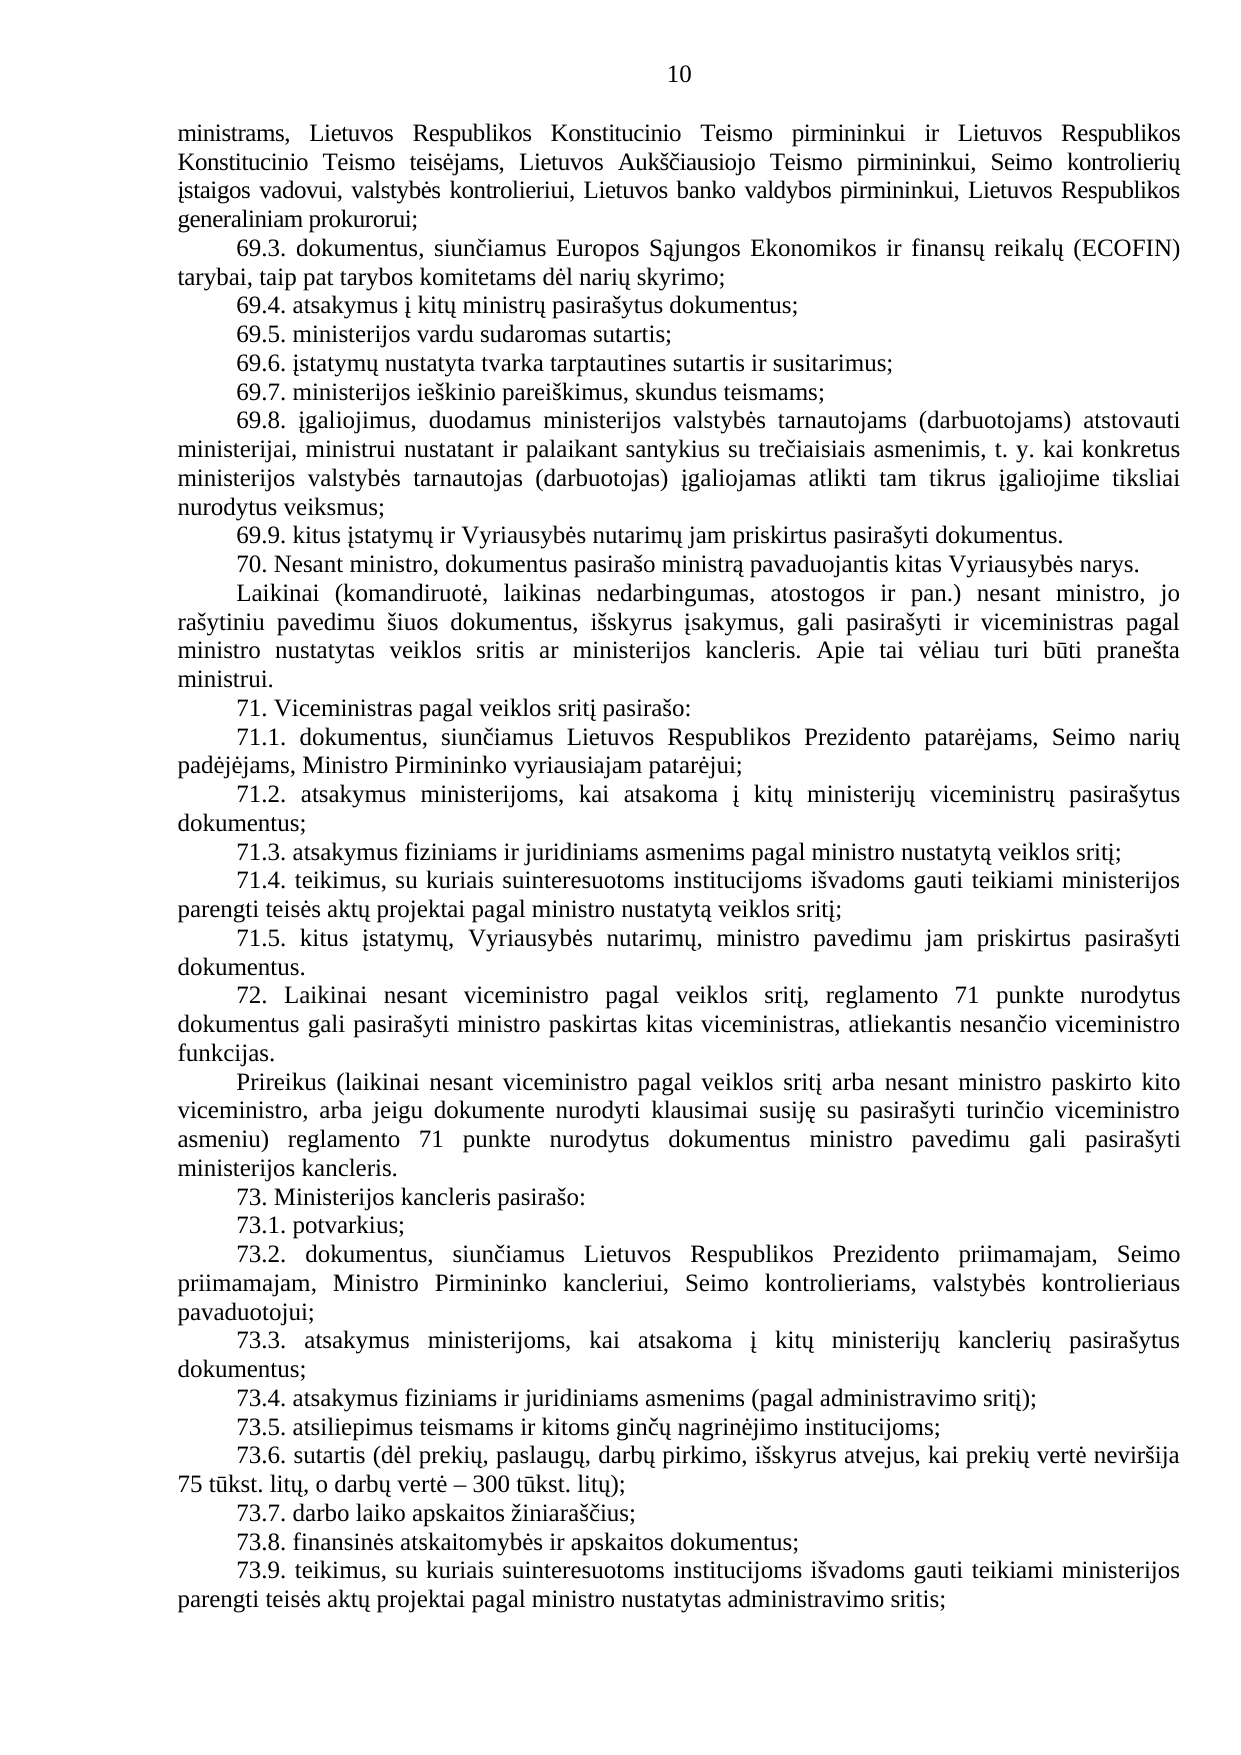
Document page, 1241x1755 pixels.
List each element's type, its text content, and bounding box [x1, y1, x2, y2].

text 69.5. ministerijos vardu sudaromas sutartis; [177, 319, 1181, 348]
text 69.8. įgaliojimus, duodamus ministerijos valstybės tarnautojams (darbuotojams) atstovauti ministerijai, ministrui nustatant ir palaikant santykius su trečiaisiais asmenimis, t. y. kai konkretus ministerijos valstybės tarnautojas (darbuotojas) įgaliojamas atlikti tam tikrus įgaliojime tiksliai nurodytus veiksmus; [177, 406, 1181, 521]
text 73.3. atsakymus ministerijoms, kai atsakoma į kitų ministerijų kanclerių pasirašytus dokumentus; [177, 1326, 1181, 1383]
text 73.1. potvarkius; [177, 1211, 1181, 1239]
text 73.6. sutartis (dėl prekių, paslaugų, darbų pirkimo, išskyrus atvejus, kai prekių vertė neviršija 75 tūkst. litų, o darbų vertė – 300 tūkst. litų); [177, 1441, 1181, 1498]
text 73.9. teikimus, su kuriais suinteresuotoms institucijoms išvadoms gauti teikiami ministerijos parengti teisės aktų projektai pagal ministro nustatytas administravimo sritis; [177, 1556, 1181, 1613]
text 69.6. įstatymų nustatyta tvarka tarptautines sutartis ir susitarimus; [177, 348, 1181, 377]
text 71.5. kitus įstatymų, Vyriausybės nutarimų, ministro pavedimu jam priskirtus pasirašyti dokumentus. [177, 923, 1181, 981]
text 73.5. atsiliepimus teismams ir kitoms ginčų nagrinėjimo institucijoms; [177, 1412, 1181, 1441]
text 72. Laikinai nesant viceministro pagal veiklos sritį, reglamento 71 punkte nurodytus dokumentus gali pasirašyti ministro paskirtas kitas viceministras, atliekantis nesančio viceministro funkcijas. [177, 981, 1181, 1067]
text 73.4. atsakymus fiziniams ir juridiniams asmenims (pagal administravimo sritį); [177, 1383, 1181, 1412]
text 71.1. dokumentus, siunčiamus Lietuvos Respublikos Prezidento patarėjams, Seimo narių padėjėjams, Ministro Pirmininko vyriausiajam patarėjui; [177, 722, 1181, 779]
text Prireikus (laikinai nesant viceministro pagal veiklos sritį arba nesant ministro paskirto kito viceministro, arba jeigu dokumente nurodyti klausimai susiję su pasirašyti turinčio viceministro asmeniu) reglamento 71 punkte nurodytus dokumentus ministro pavedimu gali pasirašyti ministerijos kancleris. [177, 1067, 1181, 1182]
text 69.4. atsakymus į kitų ministrų pasirašytus dokumentus; [177, 291, 1181, 319]
text 69.7. ministerijos ieškinio pareiškimus, skundus teismams; [177, 377, 1181, 406]
text 71.4. teikimus, su kuriais suinteresuotoms institucijoms išvadoms gauti teikiami ministerijos parengti teisės aktų projektai pagal ministro nustatytą veiklos sritį; [177, 866, 1181, 923]
text 69.9. kitus įstatymų ir Vyriausybės nutarimų jam priskirtus pasirašyti dokumentus. [177, 521, 1181, 549]
text 73.8. finansinės atskaitomybės ir apskaitos dokumentus; [177, 1527, 1181, 1556]
text Laikinai (komandiruotė, laikinas nedarbingumas, atostogos ir pan.) nesant ministro, jo rašytiniu pavedimu šiuos dokumentus, išskyrus įsakymus, gali pasirašyti ir viceministras pagal ministro nustatytas veiklos sritis ar ministerijos kancleris. Apie tai vėliau turi būti pranešta ministrui. [177, 578, 1181, 693]
text 70. Nesant ministro, dokumentus pasirašo ministrą pavaduojantis kitas Vyriausybės narys. [177, 549, 1181, 578]
text 73.2. dokumentus, siunčiamus Lietuvos Respublikos Prezidento priimamajam, Seimo priimamajam, Ministro Pirmininko kancleriui, Seimo kontrolieriams, valstybės kontrolieriaus pavaduotojui; [177, 1239, 1181, 1326]
text 71. Viceministras pagal veiklos sritį pasirašo: [177, 693, 1181, 722]
text 71.2. atsakymus ministerijoms, kai atsakoma į kitų ministerijų viceministrų pasirašytus dokumentus; [177, 779, 1181, 837]
text ministrams, Lietuvos Respublikos Konstitucinio Teismo pirmininkui ir Lietuvos Respublikos Konstitucinio Teismo teisėjams, Lietuvos Aukščiausiojo Teismo pirmininkui, Seimo kontrolierių įstaigos vadovui, valstybės kontrolieriui, Lietuvos banko valdybos pirmininkui, Lietuvos Respublikos generaliniam prokurorui; [177, 118, 1181, 233]
text 73.7. darbo laiko apskaitos žiniaraščius; [177, 1498, 1181, 1527]
text 73. Ministerijos kancleris pasirašo: [177, 1182, 1181, 1211]
text 71.3. atsakymus fiziniams ir juridiniams asmenims pagal ministro nustatytą veiklos sritį; [177, 837, 1181, 866]
text 69.3. dokumentus, siunčiamus Europos Sąjungos Ekonomikos ir finansų reikalų (ECOFIN) tarybai, taip pat tarybos komitetams dėl narių skyrimo; [177, 233, 1181, 291]
